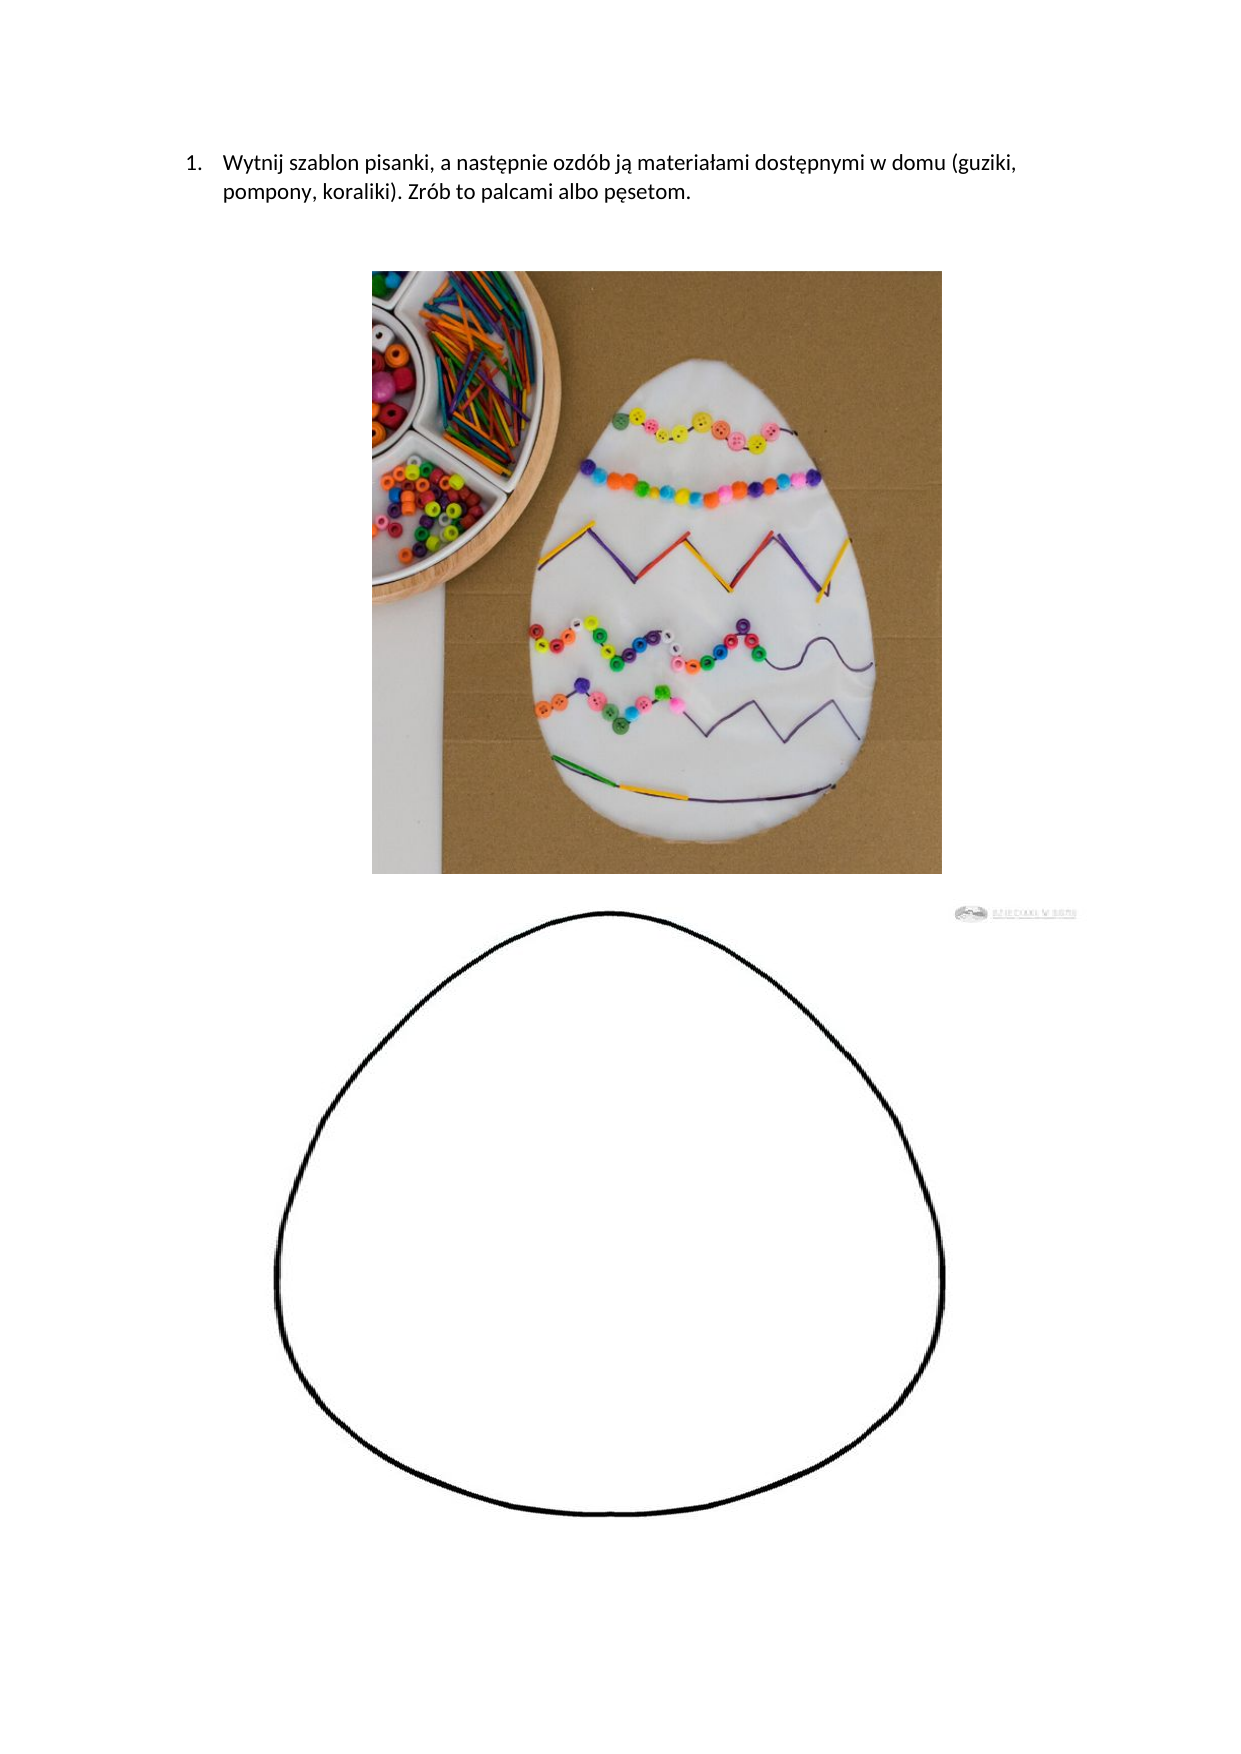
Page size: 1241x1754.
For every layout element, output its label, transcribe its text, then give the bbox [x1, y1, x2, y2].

list Wytnij szablon pisanki, a następnie ozdób ją materiałami dostępnymi w domu (guziki, pompony, koraliki). Zrób to palcami albo pęsetom. [185, 148, 1093, 205]
